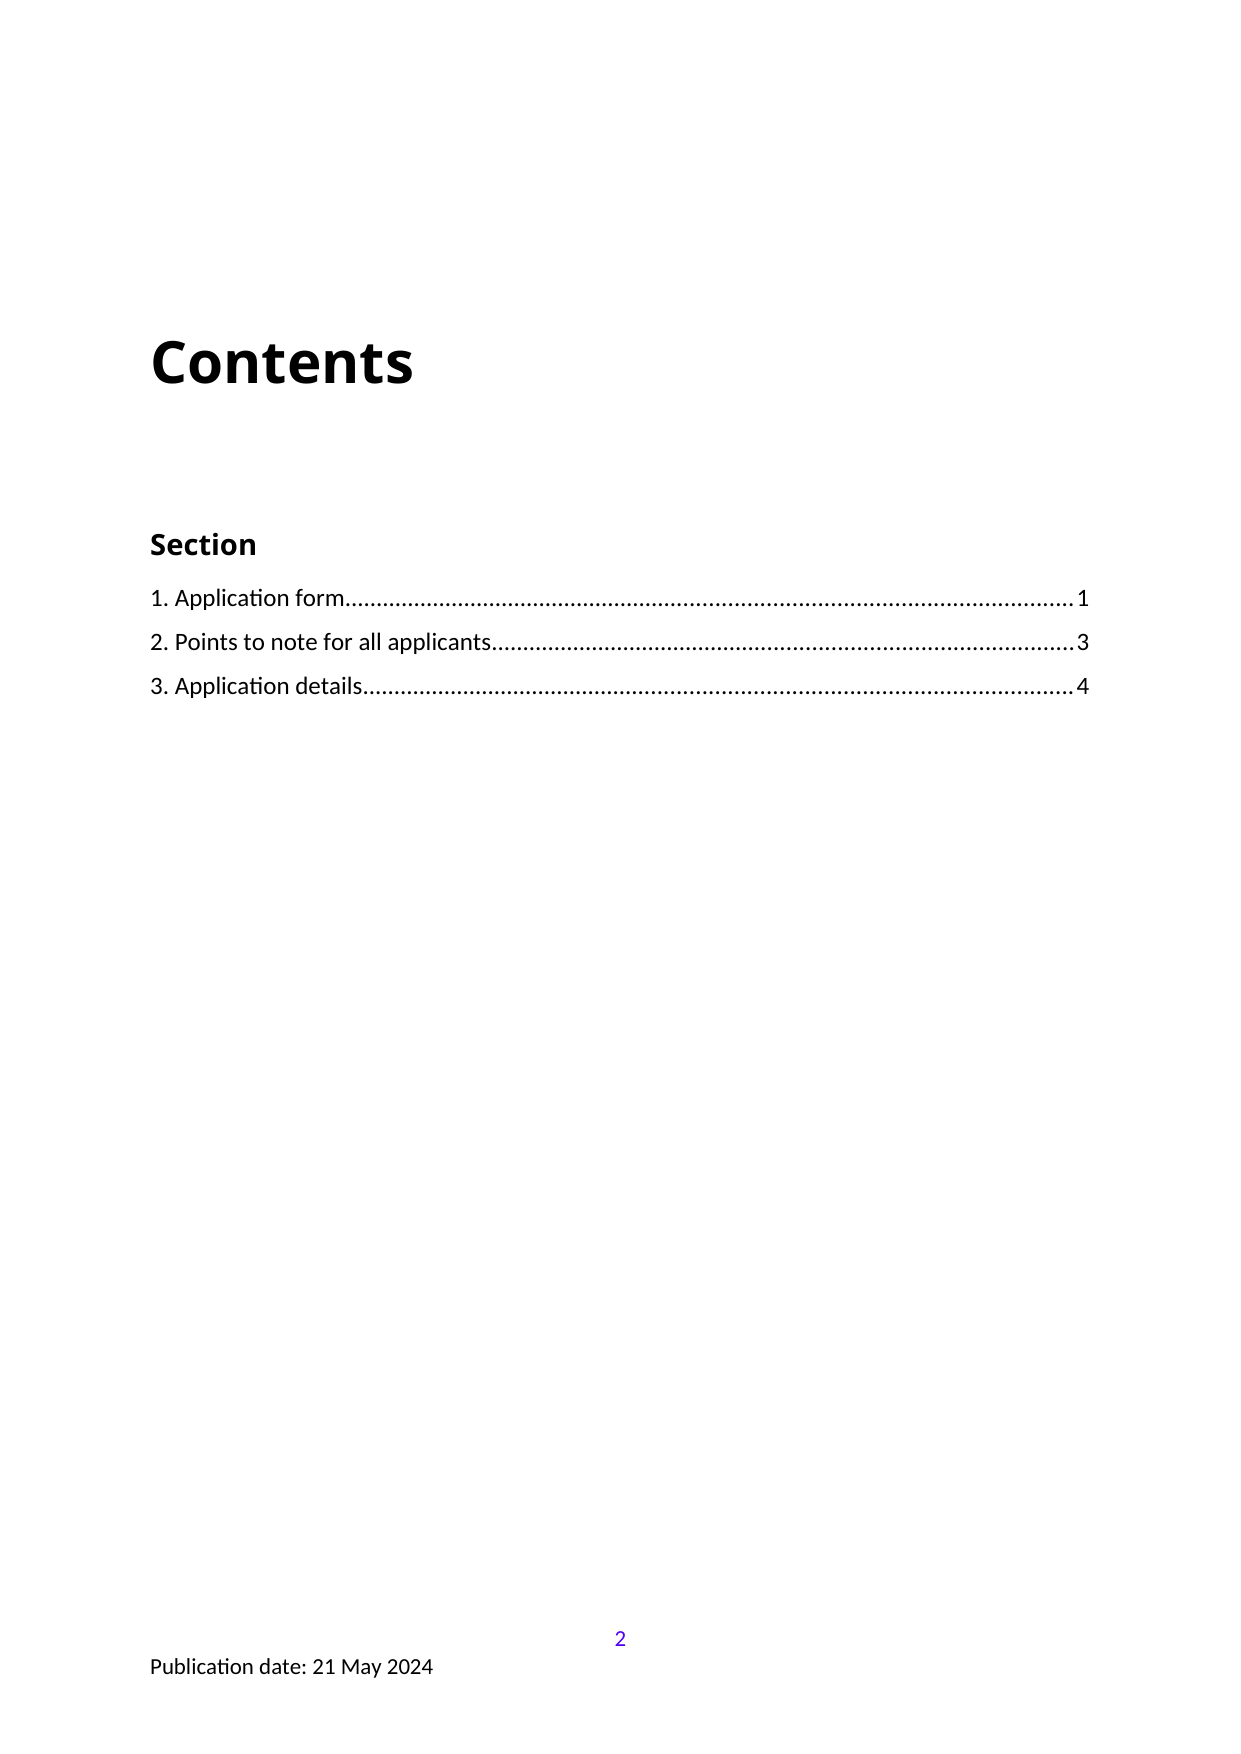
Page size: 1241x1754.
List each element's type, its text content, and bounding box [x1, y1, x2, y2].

subtitle Section [150, 525, 1090, 564]
text 2. Points to note for all applicants 3 [150, 627, 1090, 657]
text 1. Application form 1 [150, 583, 1090, 613]
text 3. Application details 4 [150, 671, 1090, 701]
subtitle Contents [150, 321, 1090, 421]
